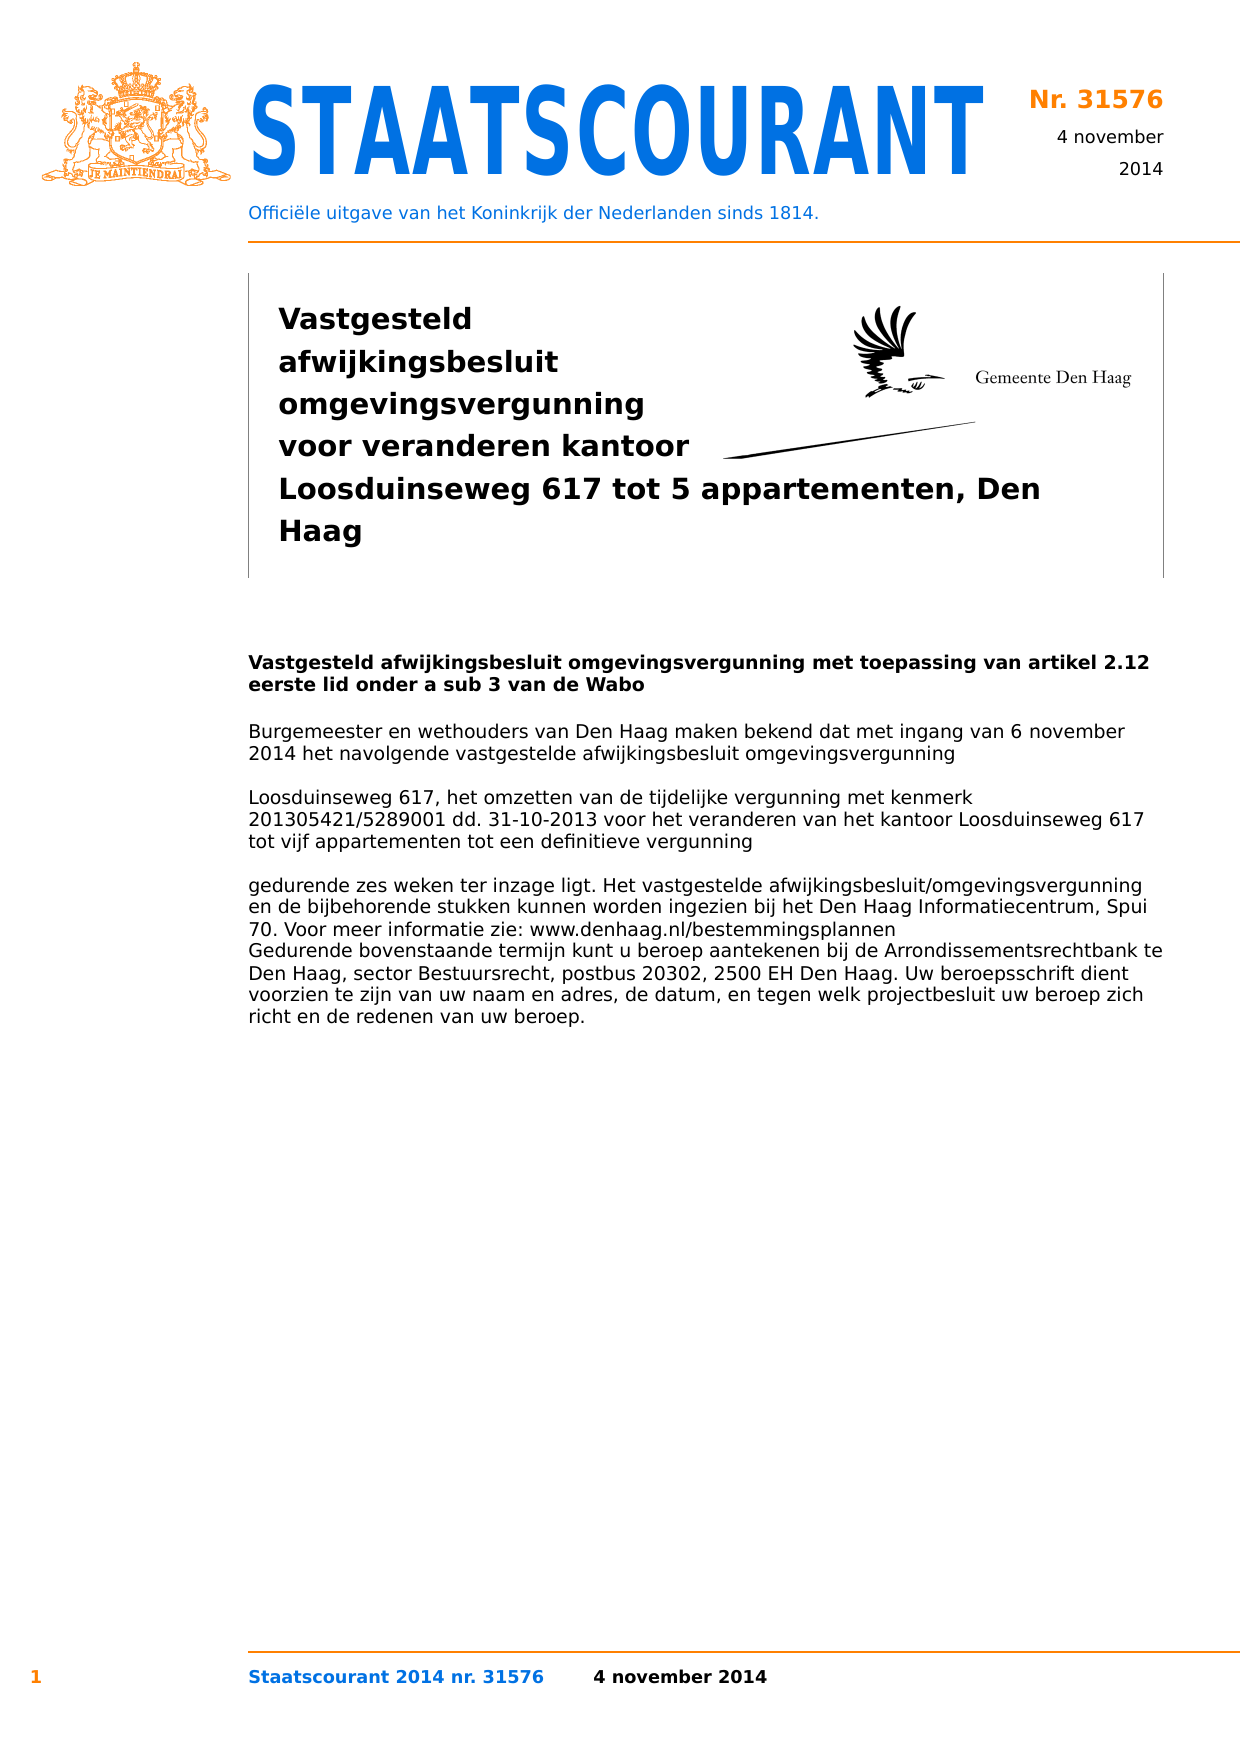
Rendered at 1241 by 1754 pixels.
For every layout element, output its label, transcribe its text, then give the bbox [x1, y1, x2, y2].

text gedurende zes weken ter inzage ligt. Het vastgestelde afwijkingsbesluit/omgevingsvergunning en de bijbehorende stukken kunnen worden ingezien bij het Den Haag Informatiecentrum, Spui 70. Voor meer informatie zie: www.denhaag.nl/bestemmingsplannen [248, 874, 1163, 940]
text Gedurende bovenstaande termijn kunt u beroep aantekenen bij de Arrondissementsrechtbank te Den Haag, sector Bestuursrecht, postbus 20302, 2500 EH Den Haag. Uw beroepsschrift dient voorzien te zijn van uw naam en adres, de datum, en tegen welk projectbesluit uw beroep zich richt en de redenen van uw beroep. [248, 940, 1163, 1028]
subtitle Vastgesteld afwijkingsbesluit omgevingsvergunning voor veranderen kantoor Loosduinseweg 617 tot 5 appartementen, Den Haag [249, 273, 1163, 578]
table_header [25, 62, 248, 241]
subtitle Vastgesteld afwijkingsbesluit omgevingsvergunning met toepassing van artikel 2.12 eerste lid onder a sub 3 van de Wabo [248, 652, 1163, 696]
table_header STAATSCOURANT [248, 62, 998, 203]
text Burgemeester en wethouders van Den Haag maken bekend dat met ingang van 6 november 2014 het navolgende vastgestelde afwijkingsbesluit omgevingsvergunning [248, 721, 1163, 765]
table_cell 4 november [998, 121, 1240, 153]
table_header Nr. 31576 [998, 62, 1240, 121]
picture [720, 302, 1134, 462]
table_cell 2014 [998, 153, 1240, 203]
text Loosduinseweg 617, het omzetten van de tijdelijke vergunning met kenmerk 201305421/5289001 dd. 31-10-2013 voor het veranderen van het kantoor Loosduinseweg 617 tot vijf appartementen tot een definitieve vergunning [248, 787, 1163, 853]
table_cell Officiële uitgave van het Koninkrijk der Nederlanden sinds 1814. [248, 203, 1240, 241]
picture [41, 62, 231, 186]
